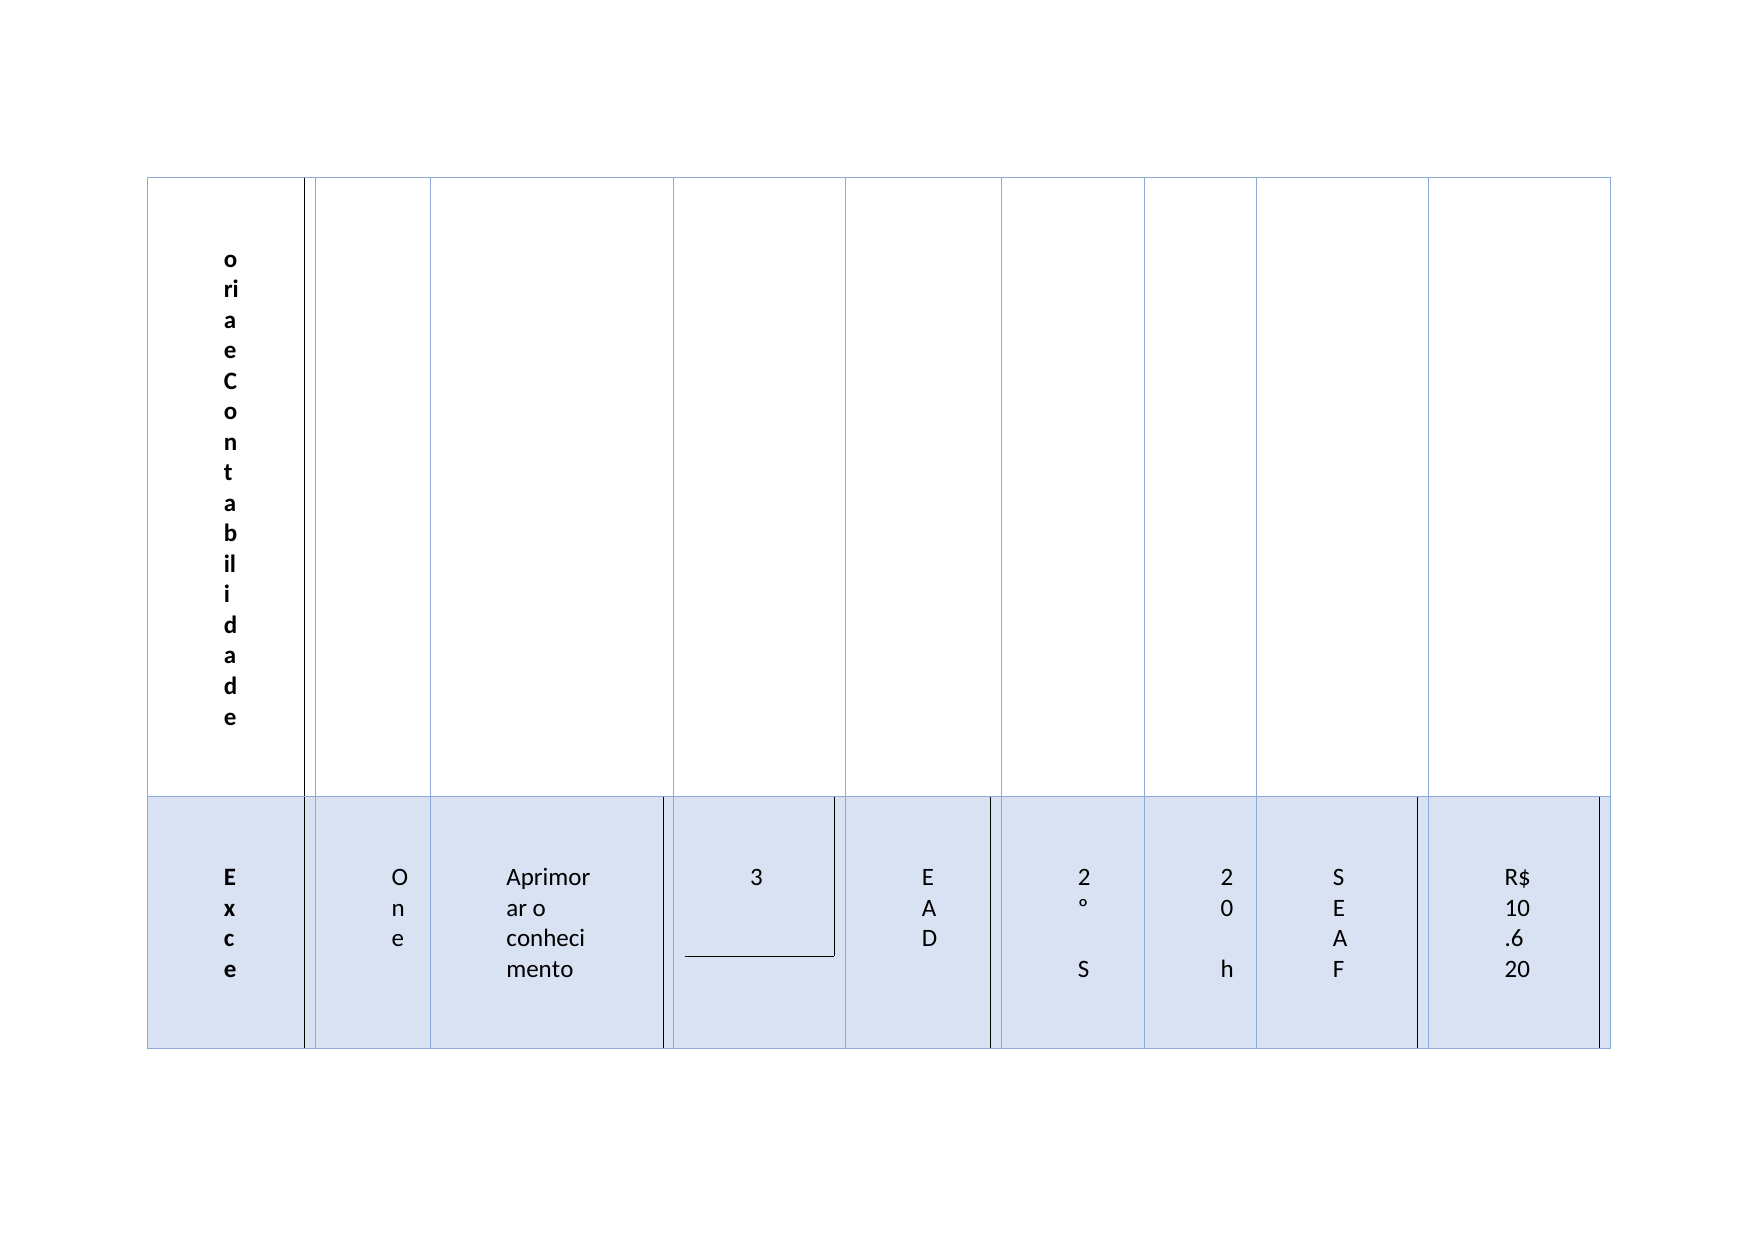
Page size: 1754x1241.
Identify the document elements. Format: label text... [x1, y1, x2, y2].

table_cell [316, 178, 430, 796]
table_cell [991, 797, 1001, 1048]
table_cell 3 [674, 797, 845, 1048]
table_cell 2º S [1002, 797, 1144, 1048]
table_cell Exce [148, 797, 304, 1048]
table_cell [1418, 797, 1428, 1048]
table_cell EAD [846, 797, 990, 1048]
table_cell [1002, 178, 1144, 796]
table_cell [305, 178, 315, 796]
table_cell [1257, 178, 1428, 796]
table_cell [431, 178, 673, 796]
table_cell [305, 797, 315, 1048]
table_cell 20 h [1145, 797, 1256, 1048]
table_cell One [316, 797, 430, 1048]
table_cell [1145, 178, 1256, 796]
table_cell [674, 178, 845, 796]
table_cell [846, 178, 1001, 796]
table_cell SEAF [1257, 797, 1417, 1048]
table_cell Aprimorar o conhecimento [431, 797, 663, 1048]
table_cell [1600, 797, 1610, 1048]
table_cell [1429, 178, 1610, 796]
table_cell oria e Contabilidade [148, 178, 304, 796]
table_cell R$ 10.620 [1429, 797, 1599, 1048]
